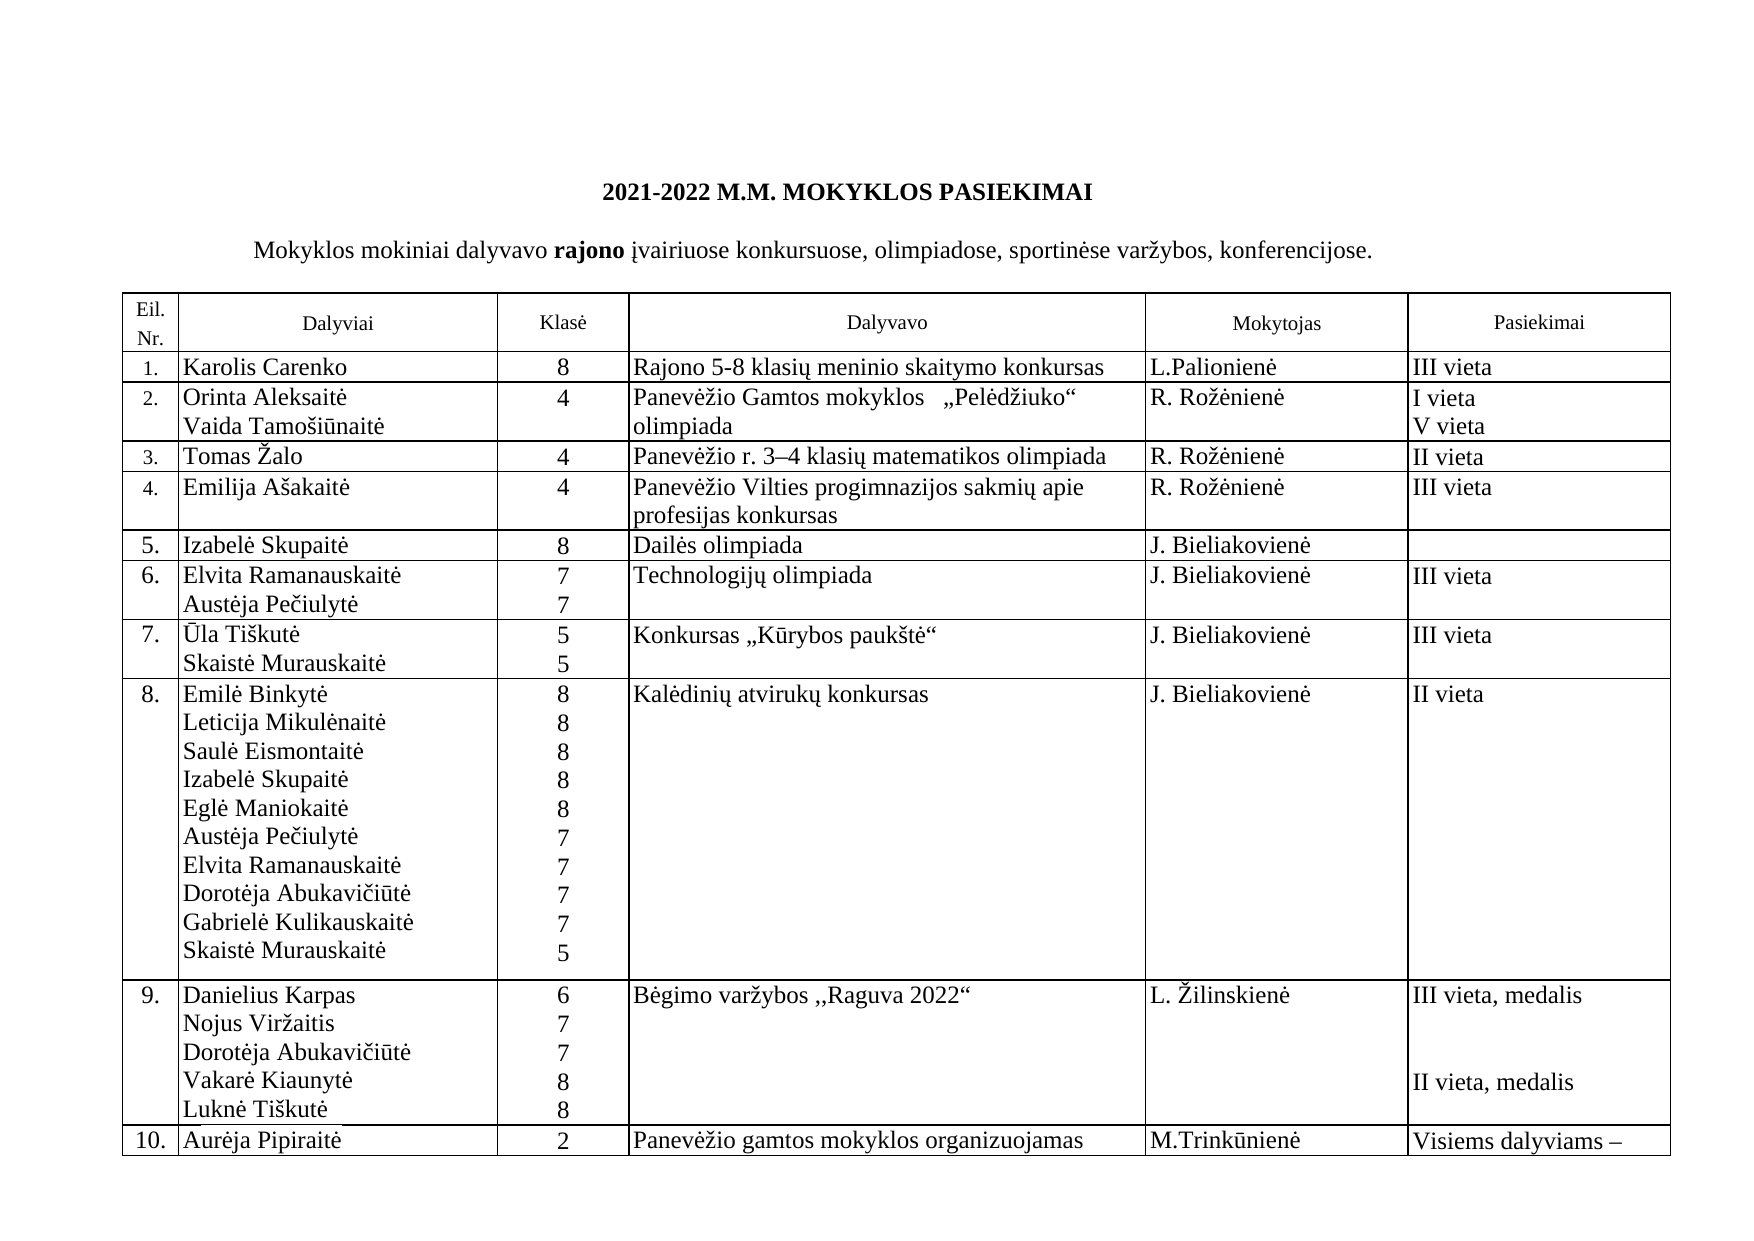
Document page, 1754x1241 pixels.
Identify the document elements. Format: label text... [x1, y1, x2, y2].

table_cell 4 [498, 383, 628, 440]
table_cell 10. [123, 1126, 178, 1154]
table_cell Orinta Aleksaitė Vaida Tamošiūnaitė [179, 383, 497, 440]
table_cell L. Žilinskienė [1146, 981, 1407, 1124]
table_cell Karolis Carenko [179, 352, 497, 381]
table_cell Panevėžio Vilties progimnazijos sakmių apie profesijas konkursas [630, 472, 1145, 529]
table_cell 8 [498, 531, 628, 559]
table_cell Visiems dalyviams – [1409, 1126, 1670, 1154]
table_cell II vieta [1409, 679, 1670, 979]
table_cell Emilija Ašakaitė [179, 472, 497, 529]
table_cell III vieta [1409, 561, 1670, 618]
table_cell 1. [123, 352, 178, 381]
table_cell 4. [123, 472, 178, 529]
table_cell 2 [498, 1126, 628, 1154]
table_cell I vieta V vieta [1409, 383, 1670, 440]
table_header Dalyviai [179, 294, 497, 351]
table_header Pasiekimai [1409, 294, 1670, 351]
table_cell Panevėžio Gamtos mokyklos „Pelėdžiuko“ olimpiada [630, 383, 1145, 440]
table_header Klasė [498, 294, 628, 351]
table_cell 9. [123, 981, 178, 1124]
table_cell 3. [123, 442, 178, 471]
text Mokyklos mokiniai dalyvavo rajono įvairiuose konkursuose, olimpiadose, sportinėse varžybos, konferencijose. [118, 235, 1577, 263]
table_cell Kalėdinių atvirukų konkursas [630, 679, 1145, 979]
table_header Eil. Nr. [123, 294, 178, 351]
table_cell Konkursas „Kūrybos paukštė“ [630, 620, 1145, 678]
table_cell Technologijų olimpiada [630, 561, 1145, 618]
table_cell 2. [123, 383, 178, 440]
table_cell II vieta [1409, 442, 1670, 471]
table_cell 4 [498, 472, 628, 529]
table_cell R. Rožėnienė [1146, 442, 1407, 471]
text 2021-2022 M.M. MOKYKLOS PASIEKIMAI [118, 177, 1577, 206]
table_cell 5 5 [498, 620, 628, 678]
table_cell Aurėja Pipiraitė [179, 1126, 497, 1154]
table_cell J. Bieliakovienė [1146, 531, 1407, 559]
table_cell Ūla Tiškutė Skaistė Murauskaitė [179, 620, 497, 678]
table_cell 6 7 7 8 8 [498, 981, 628, 1124]
table_cell 4 [498, 442, 628, 471]
table_cell 5. [123, 531, 178, 559]
table_cell 7. [123, 620, 178, 678]
table_cell Izabelė Skupaitė [179, 531, 497, 559]
table_cell Tomas Žalo [179, 442, 497, 471]
table_cell III vieta [1409, 472, 1670, 529]
table_cell J. Bieliakovienė [1146, 561, 1407, 618]
table_cell Rajono 5-8 klasių meninio skaitymo konkursas [630, 352, 1145, 381]
table_cell 6. [123, 561, 178, 618]
table_cell Emilė Binkytė Leticija Mikulėnaitė Saulė Eismontaitė Izabelė Skupaitė Eglė Maniokaitė Austėja Pečiulytė Elvita Ramanauskaitė Dorotėja Abukavičiūtė Gabrielė Kulikauskaitė Skaistė Murauskaitė [179, 679, 497, 979]
table_cell 8 [498, 352, 628, 381]
table_cell R. Rožėnienė [1146, 383, 1407, 440]
table_cell R. Rožėnienė [1146, 472, 1407, 529]
table_cell Dailės olimpiada [630, 531, 1145, 559]
table_header Dalyvavo [630, 294, 1145, 351]
table_cell III vieta [1409, 620, 1670, 678]
table_cell Elvita Ramanauskaitė Austėja Pečiulytė [179, 561, 497, 618]
table_cell Bėgimo varžybos ,,Raguva 2022“ [630, 981, 1145, 1124]
table_cell J. Bieliakovienė [1146, 620, 1407, 678]
table_cell M.Trinkūnienė [1146, 1126, 1407, 1154]
table_cell Panevėžio r. 3–4 klasių matematikos olimpiada [630, 442, 1145, 471]
table_cell 8. [123, 679, 178, 979]
table_cell [1409, 531, 1670, 559]
table_cell III vieta, medalis II vieta, medalis [1409, 981, 1670, 1124]
table_cell J. Bieliakovienė [1146, 679, 1407, 979]
table_cell III vieta [1409, 352, 1670, 381]
table_cell 7 7 [498, 561, 628, 618]
table_header Mokytojas [1146, 294, 1407, 351]
table_cell 8 8 8 8 8 7 7 7 7 5 [498, 679, 628, 979]
table_cell Danielius Karpas Nojus Viržaitis Dorotėja Abukavičiūtė Vakarė Kiaunytė Luknė Tiškutė [179, 981, 497, 1124]
table_cell L.Palionienė [1146, 352, 1407, 381]
table_cell Panevėžio gamtos mokyklos organizuojamas [630, 1126, 1145, 1154]
